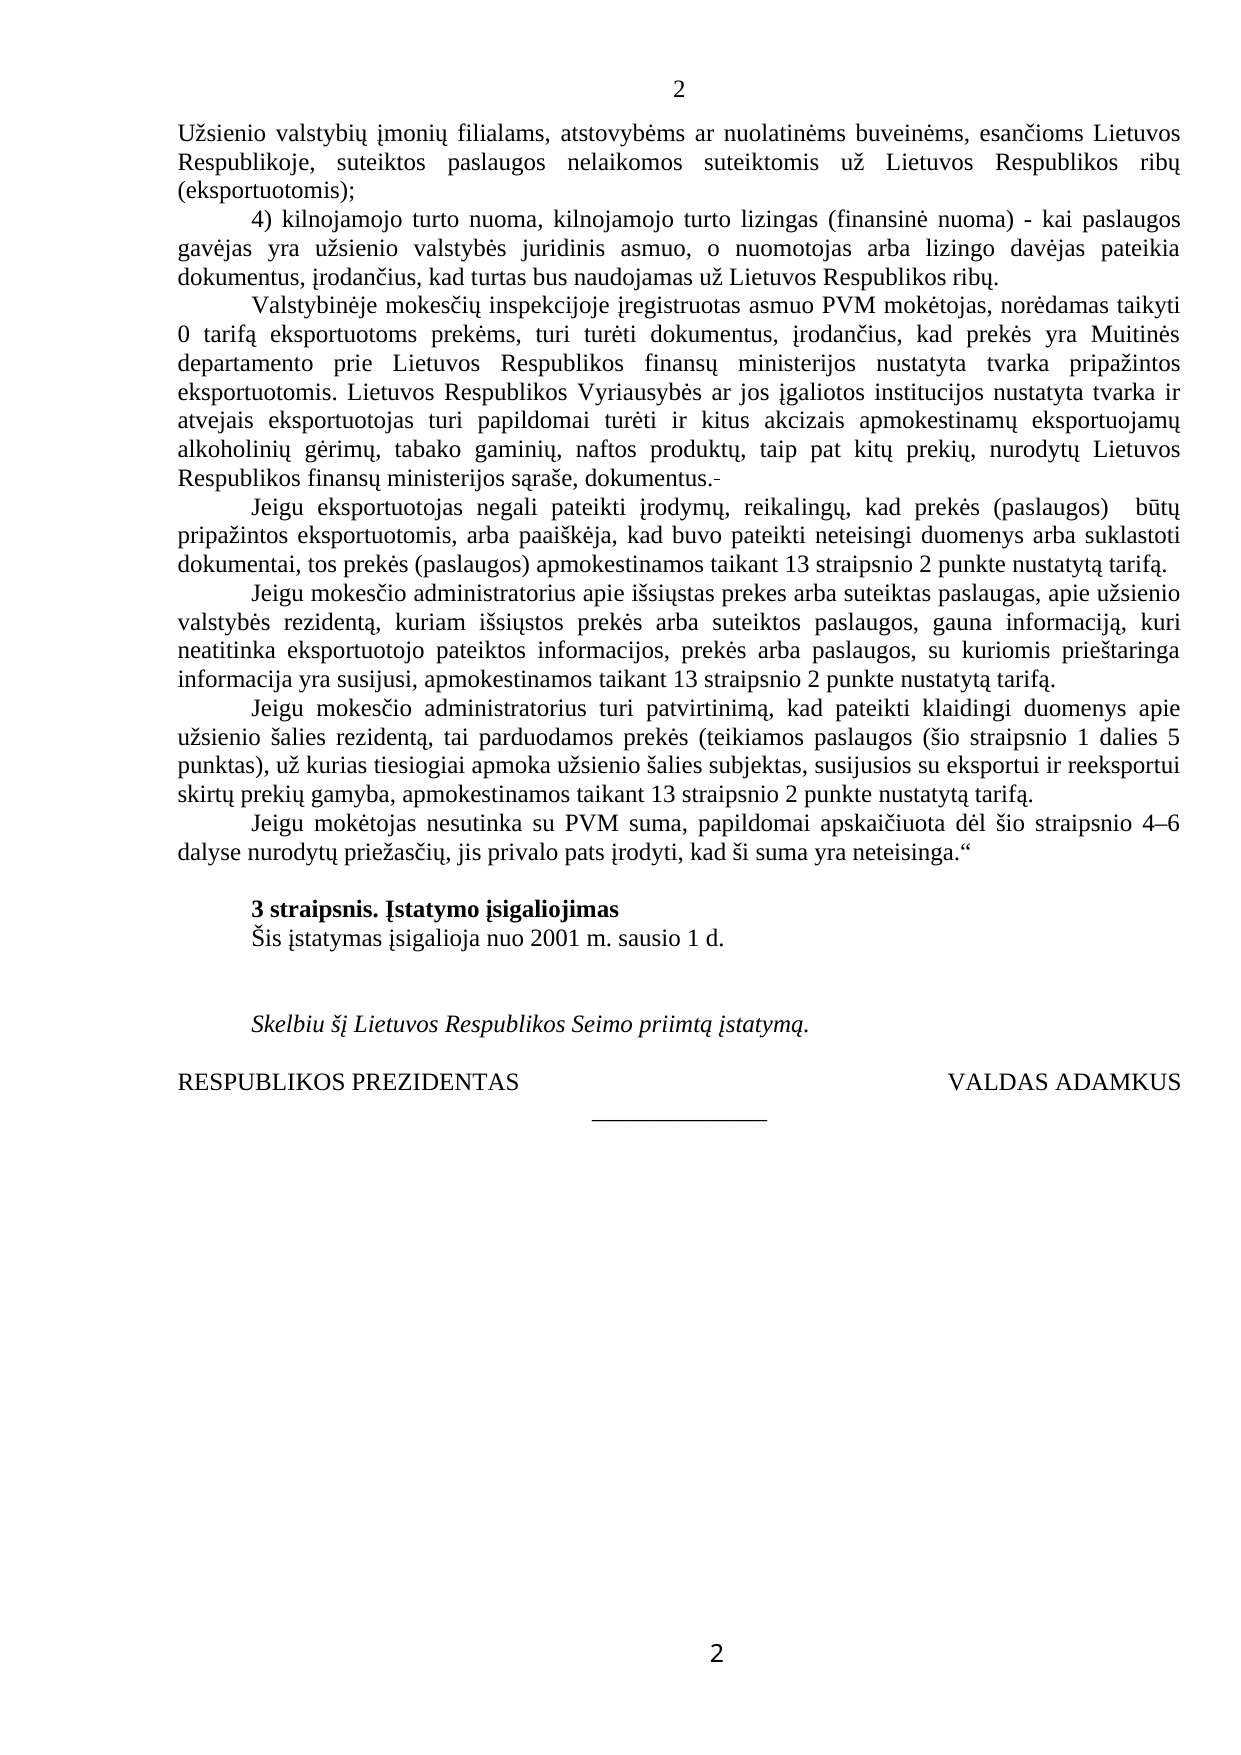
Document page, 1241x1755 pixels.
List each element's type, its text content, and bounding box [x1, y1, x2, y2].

text RESPUBLIKOS PREZIDENTAS VALDAS ADAMKUS [177, 1067, 1181, 1096]
text Jeigu mokesčio administratorius turi patvirtinimą, kad pateikti klaidingi duomenys apie užsienio šalies rezidentą, tai parduodamos prekės (teikiamos paslaugos (šio straipsnio 1 dalies 5 punktas), už kurias tiesiogiai apmoka užsienio šalies subjektas, susijusios su eksportui ir reeksportui skirtų prekių gamyba, apmokestinamos taikant 13 straipsnio 2 punkte nustatytą tarifą. [177, 693, 1181, 808]
text Jeigu mokėtojas nesutinka su PVM suma, papildomai apskaičiuota dėl šio straipsnio 4–6 dalyse nurodytų priežasčių, jis privalo pats įrodyti, kad ši suma yra neteisinga.“ [177, 808, 1181, 866]
text Šis įstatymas įsigalioja nuo 2001 m. sausio 1 d. [177, 923, 1181, 952]
text 3 straipsnis. Įstatymo įsigaliojimas [177, 894, 1181, 923]
text Jeigu mokesčio administratorius apie išsiųstas prekes arba suteiktas paslaugas, apie užsienio valstybės rezidentą, kuriam išsiųstos prekės arba suteiktos paslaugos, gauna informaciją, kuri neatitinka eksportuotojo pateiktos informacijos, prekės arba paslaugos, su kuriomis prieštaringa informacija yra susijusi, apmokestinamos taikant 13 straipsnio 2 punkte nustatytą tarifą. [177, 578, 1181, 693]
text Jeigu eksportuotojas negali pateikti įrodymų, reikalingų, kad prekės (paslaugos) būtų pripažintos eksportuotomis, arba paaiškėja, kad buvo pateikti neteisingi duomenys arba suklastoti dokumentai, tos prekės (paslaugos) apmokestinamos taikant 13 straipsnio 2 punkte nustatytą tarifą. [177, 492, 1181, 578]
text Užsienio valstybių įmonių filialams, atstovybėms ar nuolatinėms buveinėms, esančioms Lietuvos Respublikoje, suteiktos paslaugos nelaikomos suteiktomis už Lietuvos Respublikos ribų (eksportuotomis); [177, 118, 1181, 204]
text Skelbiu šį Lietuvos Respublikos Seimo priimtą įstatymą. [177, 1009, 1181, 1038]
text 4) kilnojamojo turto nuoma, kilnojamojo turto lizingas (finansinė nuoma) - kai paslaugos gavėjas yra užsienio valstybės juridinis asmuo, o nuomotojas arba lizingo davėjas pateikia dokumentus, įrodančius, kad turtas bus naudojamas už Lietuvos Respublikos ribų. [177, 204, 1181, 291]
text Valstybinėje mokesčių inspekcijoje įregistruotas asmuo PVM mokėtojas, norėdamas taikyti 0 tarifą eksportuotoms prekėms, turi turėti dokumentus, įrodančius, kad prekės yra Muitinės departamento prie Lietuvos Respublikos finansų ministerijos nustatyta tvarka pripažintos eksportuotomis. Lietuvos Respublikos Vyriausybės ar jos įgaliotos institucijos nustatyta tvarka ir atvejais eksportuotojas turi papildomai turėti ir kitus akcizais apmokestinamų eksportuojamų alkoholinių gėrimų, tabako gaminių, naftos produktų, taip pat kitų prekių, nurodytų Lietuvos Respublikos finansų ministerijos sąraše, dokumentus. [177, 291, 1181, 492]
text ______________ [177, 1096, 1181, 1124]
